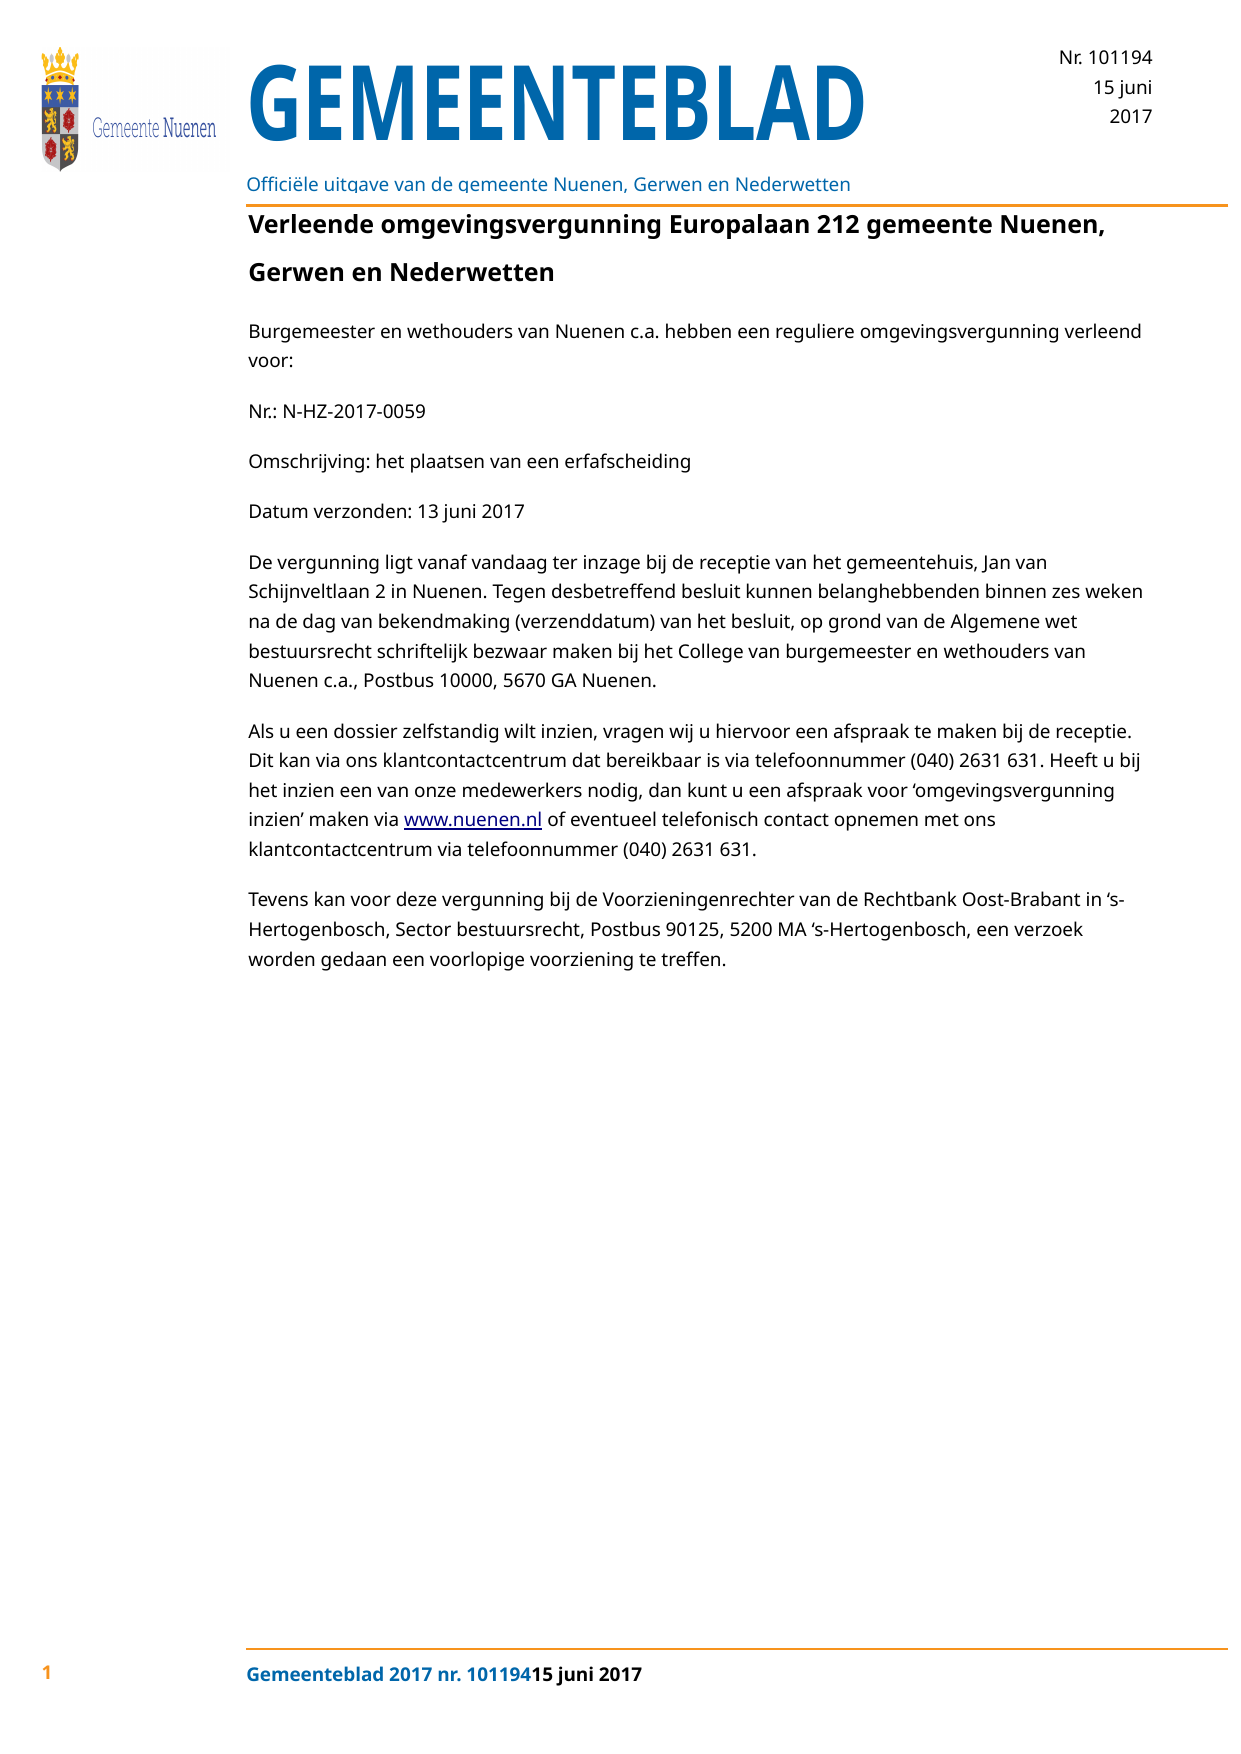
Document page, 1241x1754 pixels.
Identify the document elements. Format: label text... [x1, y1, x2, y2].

text Verleende omgevingsvergunning Europalaan 212 gemeente Nuenen, Gerwen en Nederwetten [248, 207, 1152, 288]
picture [41, 47, 231, 172]
text Datum verzonden: 13 juni 2017 [248, 499, 1152, 524]
text Als u een dossier zelfstandig wilt inzien, vragen wij u hiervoor een afspraak te maken bij de receptie. Dit kan via ons klantcontactcentrum dat bereikbaar is via telefoonnummer (040) 2631 631. Heeft u bij het inzien een van onze medewerkers nodig, dan kunt u een afspraak voor ‘omgevingsvergunning inzien’ maken via www.nuenen.nl of eventueel telefonisch contact opnemen met ons klantcontactcentrum via telefoonnummer (040) 2631 631. [248, 718, 1152, 862]
text Nr.: N-HZ-2017-0059 [248, 398, 1152, 424]
text Tevens kan voor deze vergunning bij de Voorzieningenrechter van de Rechtbank Oost-Brabant in ‘s-Hertogenbosch, Sector bestuursrecht, Postbus 90125, 5200 MA ‘s-Hertogenbosch, een verzoek worden gedaan een voorlopige voorziening te treffen. [248, 887, 1152, 972]
text Burgemeester en wethouders van Nuenen c.a. hebben een reguliere omgevingsvergunning verleend voor: [248, 318, 1152, 373]
text Omschrijving: het plaatsen van een erfafscheiding [248, 448, 1152, 474]
text De vergunning ligt vanaf vandaag ter inzage bij de receptie van het gemeentehuis, Jan van Schijnveltlaan 2 in Nuenen. Tegen desbetreffend besluit kunnen belanghebbenden binnen zes weken na de dag van bekendmaking (verzenddatum) van het besluit, op grond van de Algemene wet bestuursrecht schriftelijk bezwaar maken bij het College van burgemeester en wethouders van Nuenen c.a., Postbus 10000, 5670 GA Nuenen. [248, 549, 1152, 693]
